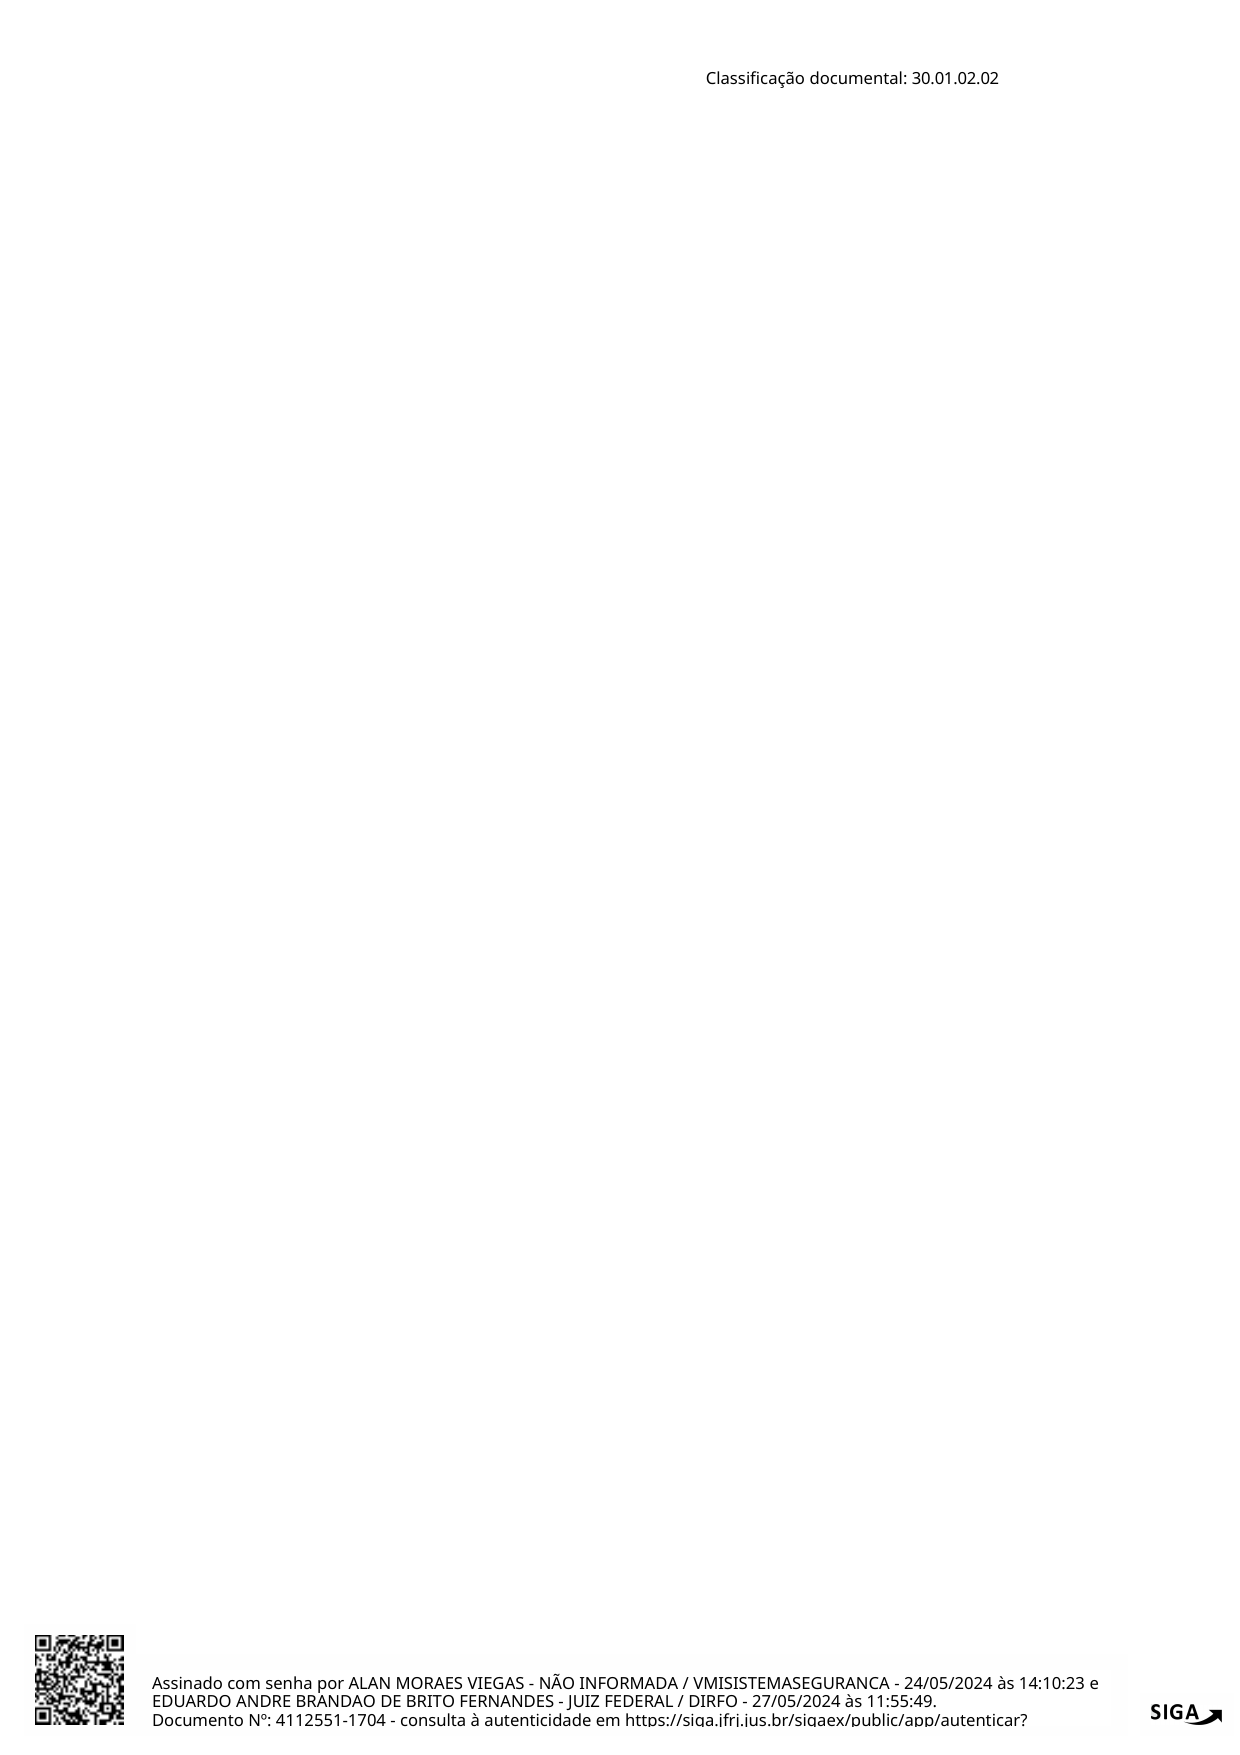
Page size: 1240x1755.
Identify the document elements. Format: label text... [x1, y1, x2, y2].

text Classificação documental: 30.01.02.02 [706, 66, 1064, 89]
